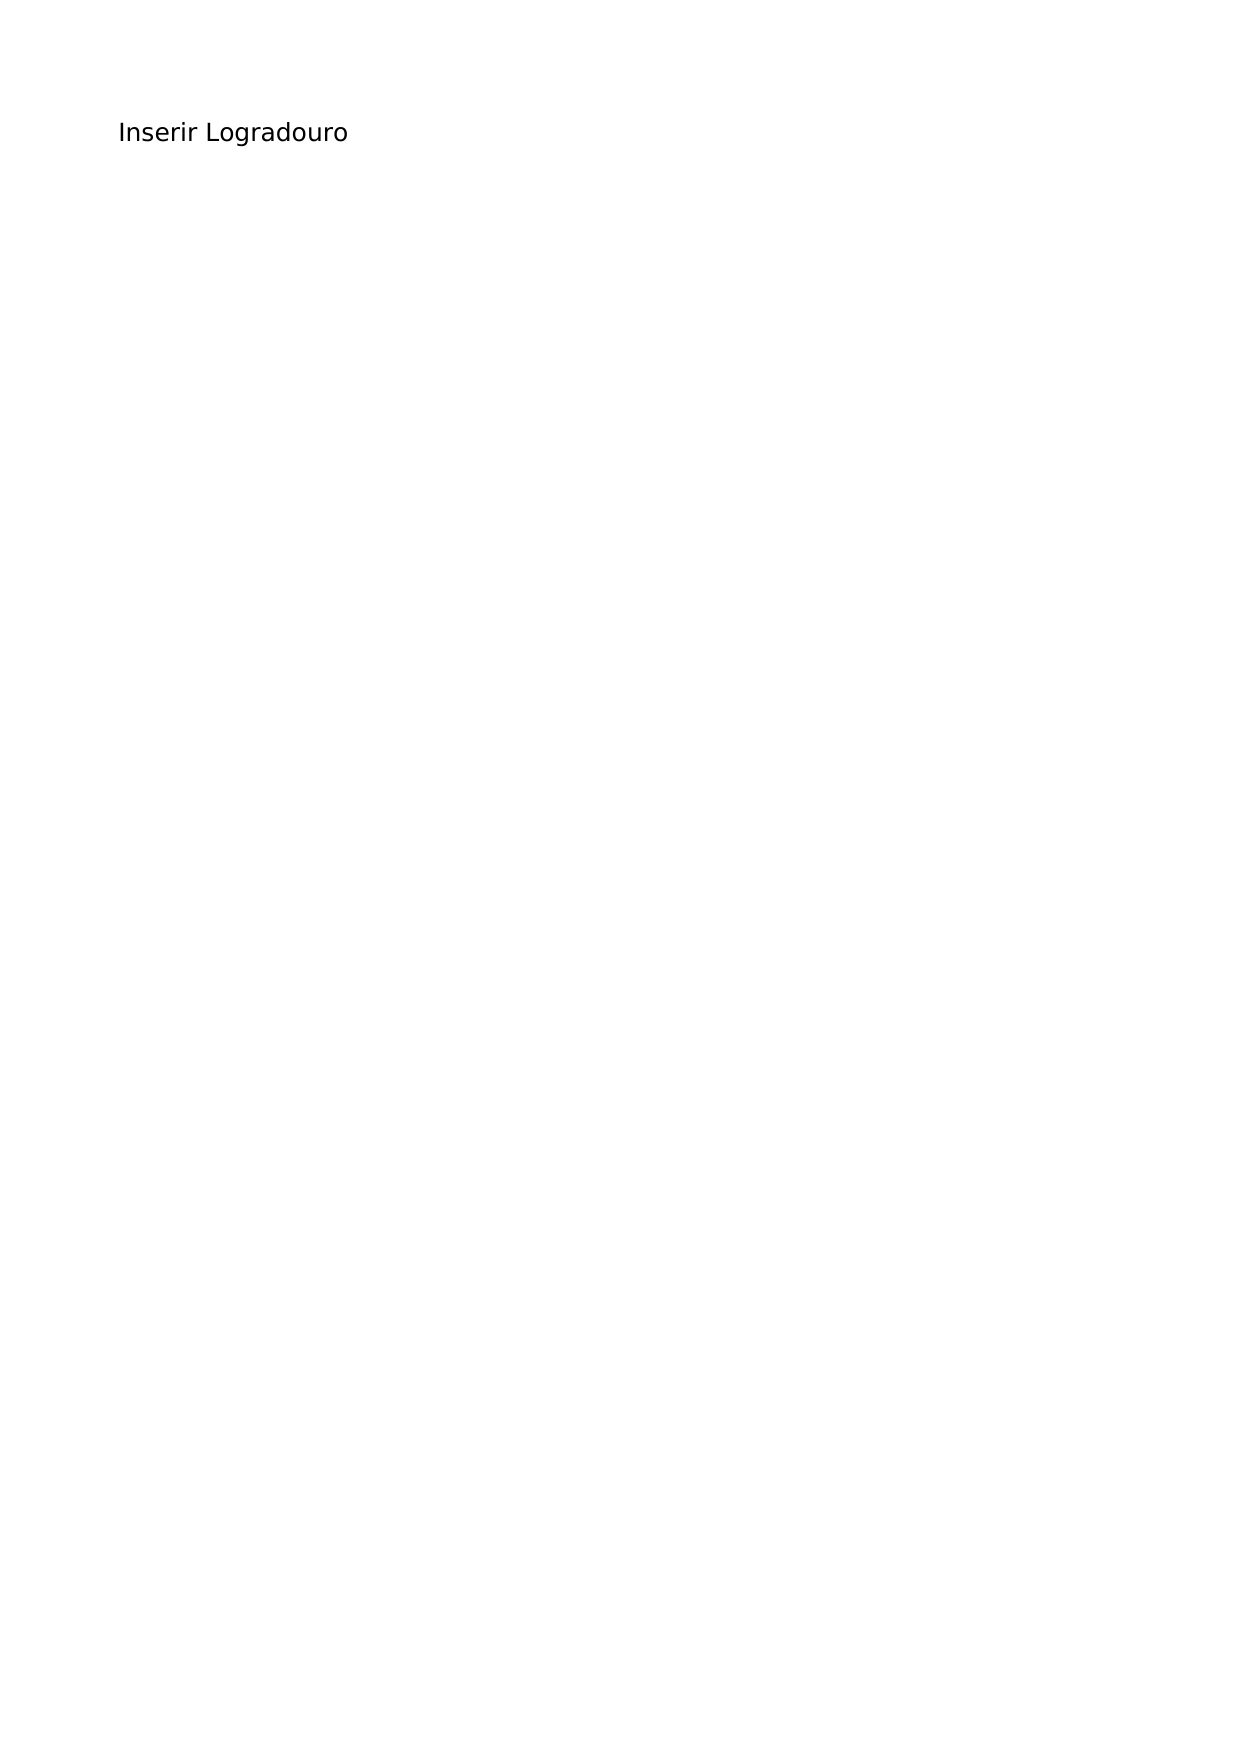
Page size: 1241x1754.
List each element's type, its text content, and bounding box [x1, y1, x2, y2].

text Inserir Logradouro [118, 118, 1122, 147]
